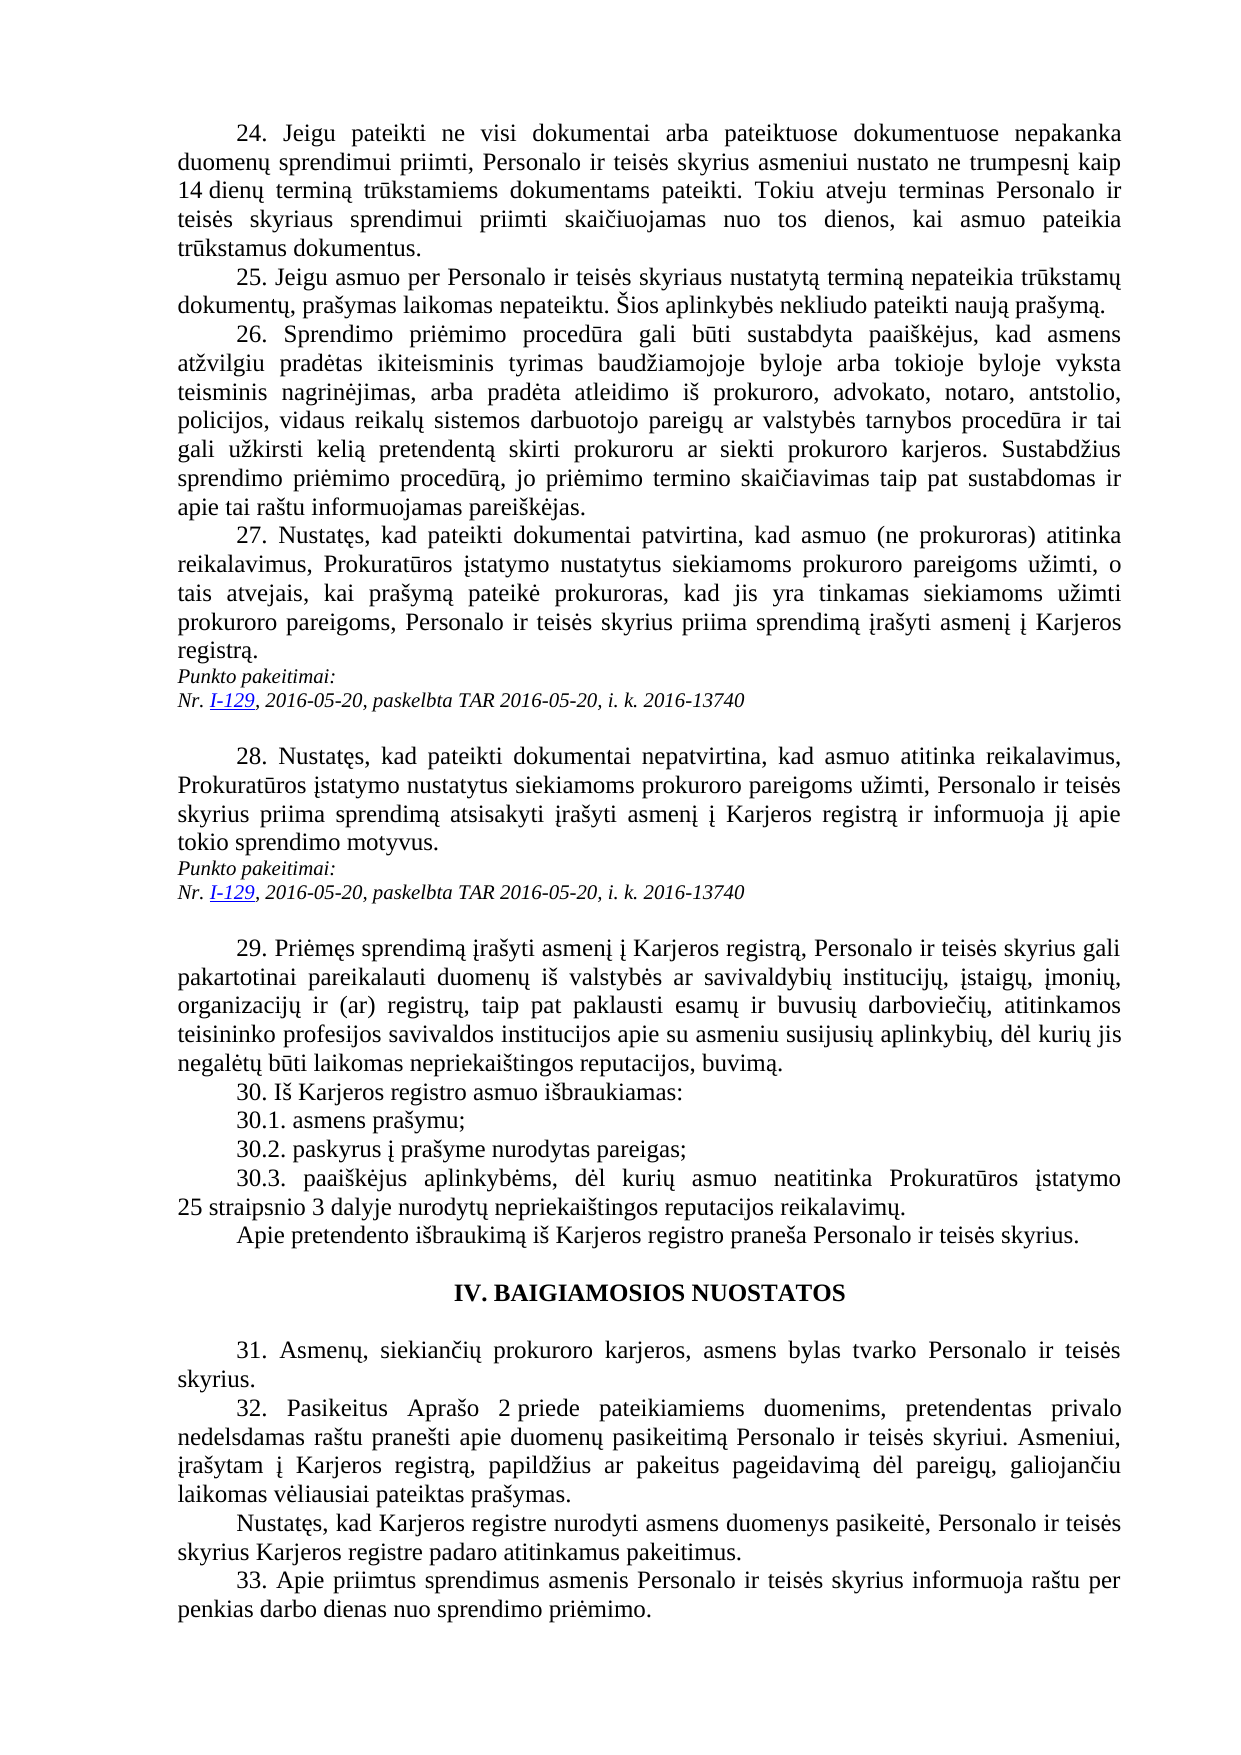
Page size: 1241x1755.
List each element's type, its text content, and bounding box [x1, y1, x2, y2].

text Nr. I-129, 2016-05-20, paskelbta TAR 2016-05-20, i. k. 2016-13740 [177, 688, 1122, 712]
text 31. Asmenų, siekiančių prokuroro karjeros, asmens bylas tvarko Personalo ir teisės skyrius. [177, 1336, 1122, 1393]
text 30. Iš Karjeros registro asmuo išbraukiamas: [177, 1077, 1122, 1106]
text 24. Jeigu pateikti ne visi dokumentai arba pateiktuose dokumentuose nepakanka duomenų sprendimui priimti, Personalo ir teisės skyrius asmeniui nustato ne trumpesnį kaip 14 dienų terminą trūkstamiems dokumentams pateikti. Tokiu atveju terminas Personalo ir teisės skyriaus sprendimui priimti skaičiuojamas nuo tos dienos, kai asmuo pateikia trūkstamus dokumentus. [177, 118, 1122, 262]
text 30.1. asmens prašymu; [177, 1106, 1122, 1134]
text Nustatęs, kad Karjeros registre nurodyti asmens duomenys pasikeitė, Personalo ir teisės skyrius Karjeros registre padaro atitinkamus pakeitimus. [177, 1508, 1122, 1566]
text Nr. I-129, 2016-05-20, paskelbta TAR 2016-05-20, i. k. 2016-13740 [177, 880, 1122, 904]
text 33. Apie priimtus sprendimus asmenis Personalo ir teisės skyrius informuoja raštu per penkias darbo dienas nuo sprendimo priėmimo. [177, 1566, 1122, 1623]
text Punkto pakeitimai: [177, 664, 1122, 688]
text 27. Nustatęs, kad pateikti dokumentai patvirtina, kad asmuo (ne prokuroras) atitinka reikalavimus, Prokuratūros įstatymo nustatytus siekiamoms prokuroro pareigoms užimti, o tais atvejais, kai prašymą pateikė prokuroras, kad jis yra tinkamas siekiamoms užimti prokuroro pareigoms, Personalo ir teisės skyrius priima sprendimą įrašyti asmenį į Karjeros registrą. [177, 521, 1122, 664]
text 26. Sprendimo priėmimo procedūra gali būti sustabdyta paaiškėjus, kad asmens atžvilgiu pradėtas ikiteisminis tyrimas baudžiamojoje byloje arba tokioje byloje vyksta teisminis nagrinėjimas, arba pradėta atleidimo iš prokuroro, advokato, notaro, antstolio, policijos, vidaus reikalų sistemos darbuotojo pareigų ar valstybės tarnybos procedūra ir tai gali užkirsti kelią pretendentą skirti prokuroru ar siekti prokuroro karjeros. Sustabdžius sprendimo priėmimo procedūrą, jo priėmimo termino skaičiavimas taip pat sustabdomas ir apie tai raštu informuojamas pareiškėjas. [177, 319, 1122, 521]
text 25. Jeigu asmuo per Personalo ir teisės skyriaus nustatytą terminą nepateikia trūkstamų dokumentų, prašymas laikomas nepateiktu. Šios aplinkybės nekliudo pateikti naują prašymą. [177, 262, 1122, 319]
text Punkto pakeitimai: [177, 856, 1122, 880]
text Apie pretendento išbraukimą iš Karjeros registro praneša Personalo ir teisės skyrius. [177, 1221, 1122, 1249]
text 32. Pasikeitus Aprašo 2 priede pateikiamiems duomenims, pretendentas privalo nedelsdamas raštu pranešti apie duomenų pasikeitimą Personalo ir teisės skyriui. Asmeniui, įrašytam į Karjeros registrą, papildžius ar pakeitus pageidavimą dėl pareigų, galiojančiu laikomas vėliausiai pateiktas prašymas. [177, 1393, 1122, 1508]
text 30.3. paaiškėjus aplinkybėms, dėl kurių asmuo neatitinka Prokuratūros įstatymo 25 straipsnio 3 dalyje nurodytų nepriekaištingos reputacijos reikalavimų. [177, 1163, 1122, 1221]
text 29. Priėmęs sprendimą įrašyti asmenį į Karjeros registrą, Personalo ir teisės skyrius gali pakartotinai pareikalauti duomenų iš valstybės ar savivaldybių institucijų, įstaigų, įmonių, organizacijų ir (ar) registrų, taip pat paklausti esamų ir buvusių darboviečių, atitinkamos teisininko profesijos savivaldos institucijos apie su asmeniu susijusių aplinkybių, dėl kurių jis negalėtų būti laikomas nepriekaištingos reputacijos, buvimą. [177, 933, 1122, 1077]
text 30.2. paskyrus į prašyme nurodytas pareigas; [177, 1134, 1122, 1163]
text IV. BAIGIAMOSIOS NUOSTATOS [177, 1278, 1122, 1307]
text 28. Nustatęs, kad pateikti dokumentai nepatvirtina, kad asmuo atitinka reikalavimus, Prokuratūros įstatymo nustatytus siekiamoms prokuroro pareigoms užimti, Personalo ir teisės skyrius priima sprendimą atsisakyti įrašyti asmenį į Karjeros registrą ir informuoja jį apie tokio sprendimo motyvus. [177, 741, 1122, 856]
